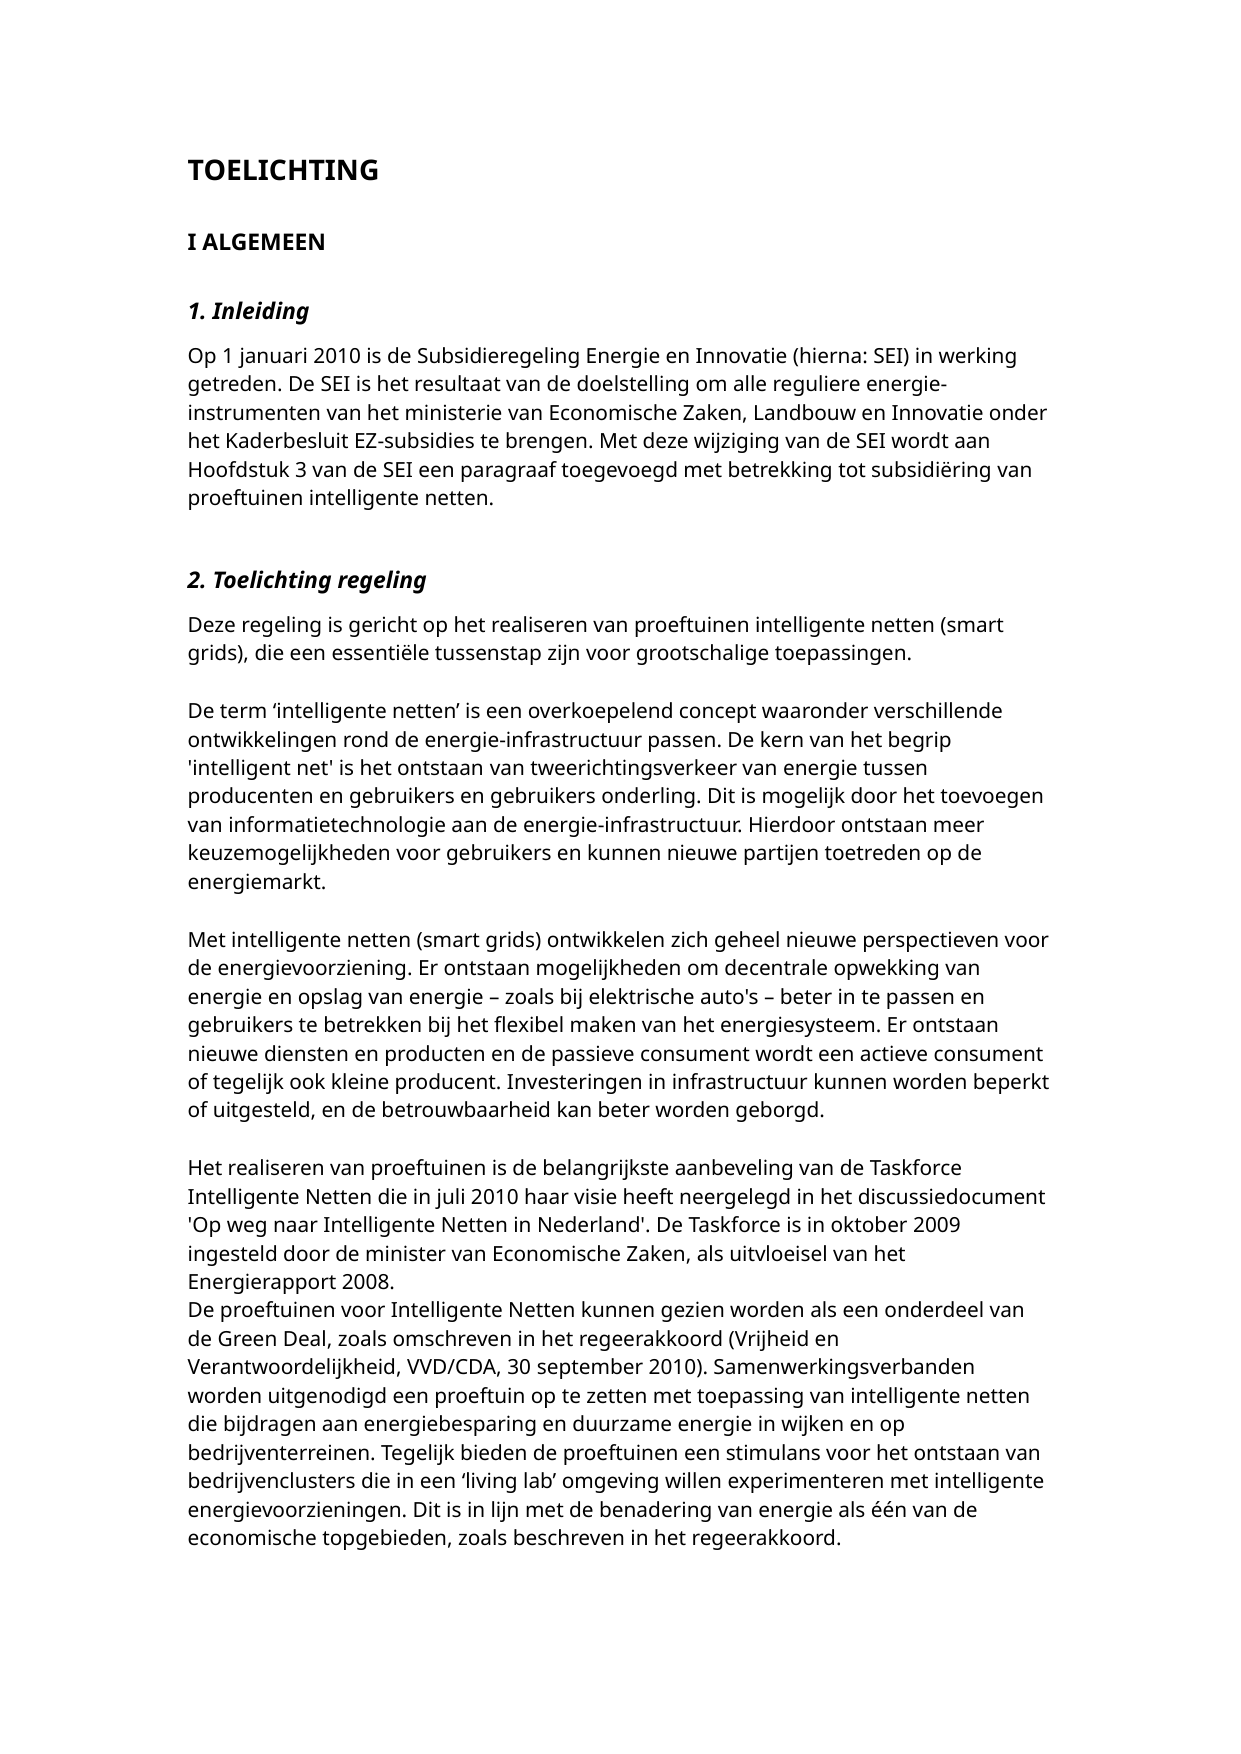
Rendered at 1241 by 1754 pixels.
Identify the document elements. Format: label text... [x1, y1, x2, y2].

subtitle 1. Inleiding [187, 295, 1053, 326]
subtitle TOELICHTING [187, 150, 1053, 189]
text Op 1 januari 2010 is de Subsidieregeling Energie en Innovatie (hierna: SEI) in werking getreden. De SEI is het resultaat van de doelstelling om alle reguliere energie-instrumenten van het ministerie van Economische Zaken, Landbouw en Innovatie onder het Kaderbesluit EZ-subsidies te brengen. Met deze wijziging van de SEI wordt aan Hoofdstuk 3 van de SEI een paragraaf toegevoegd met betrekking tot subsidiëring van proeftuinen intelligente netten. [187, 341, 1053, 512]
text Het realiseren van proeftuinen is de belangrijkste aanbeveling van de Taskforce Intelligente Netten die in juli 2010 haar visie heeft neergelegd in het discussiedocument 'Op weg naar Intelligente Netten in Nederland'. De Taskforce is in oktober 2009 ingesteld door de minister van Economische Zaken, als uitvloeisel van het Energierapport 2008. [187, 1153, 1053, 1296]
text De term ‘intelligente netten’ is een overkoepelend concept waaronder verschillende ontwikkelingen rond de energie-infrastructuur passen. De kern van het begrip 'intelligent net' is het ontstaan van tweerichtingsverkeer van energie tussen producenten en gebruikers en gebruikers onderling. Dit is mogelijk door het toevoegen van informatietechnologie aan de energie-infrastructuur. Hierdoor ontstaan meer keuzemogelijkheden voor gebruikers en kunnen nieuwe partijen toetreden op de energiemarkt. [187, 696, 1053, 895]
text Deze regeling is gericht op het realiseren van proeftuinen intelligente netten (smart grids), die een essentiële tussenstap zijn voor grootschalige toepassingen. [187, 610, 1053, 667]
subtitle I ALGEMEEN [187, 226, 1053, 257]
subtitle 2. Toelichting regeling [187, 564, 1053, 595]
text De proeftuinen voor Intelligente Netten kunnen gezien worden als een onderdeel van de Green Deal, zoals omschreven in het regeerakkoord (Vrijheid en Verantwoordelijkheid, VVD/CDA, 30 september 2010). Samenwerkingsverbanden worden uitgenodigd een proeftuin op te zetten met toepassing van intelligente netten die bijdragen aan energiebesparing en duurzame energie in wijken en op bedrijventerreinen. Tegelijk bieden de proeftuinen een stimulans voor het ontstaan van bedrijvenclusters die in een ‘living lab’ omgeving willen experimenteren met intelligente energievoorzieningen. Dit is in lijn met de benadering van energie als één van de economische topgebieden, zoals beschreven in het regeerakkoord. [187, 1296, 1053, 1552]
text Met intelligente netten (smart grids) ontwikkelen zich geheel nieuwe perspectieven voor de energievoorziening. Er ontstaan mogelijkheden om decentrale opwekking van energie en opslag van energie – zoals bij elektrische auto's – beter in te passen en gebruikers te betrekken bij het flexibel maken van het energiesysteem. Er ontstaan nieuwe diensten en producten en de passieve consument wordt een actieve consument of tegelijk ook kleine producent. Investeringen in infrastructuur kunnen worden beperkt of uitgesteld, en de betrouwbaarheid kan beter worden geborgd. [187, 925, 1053, 1124]
